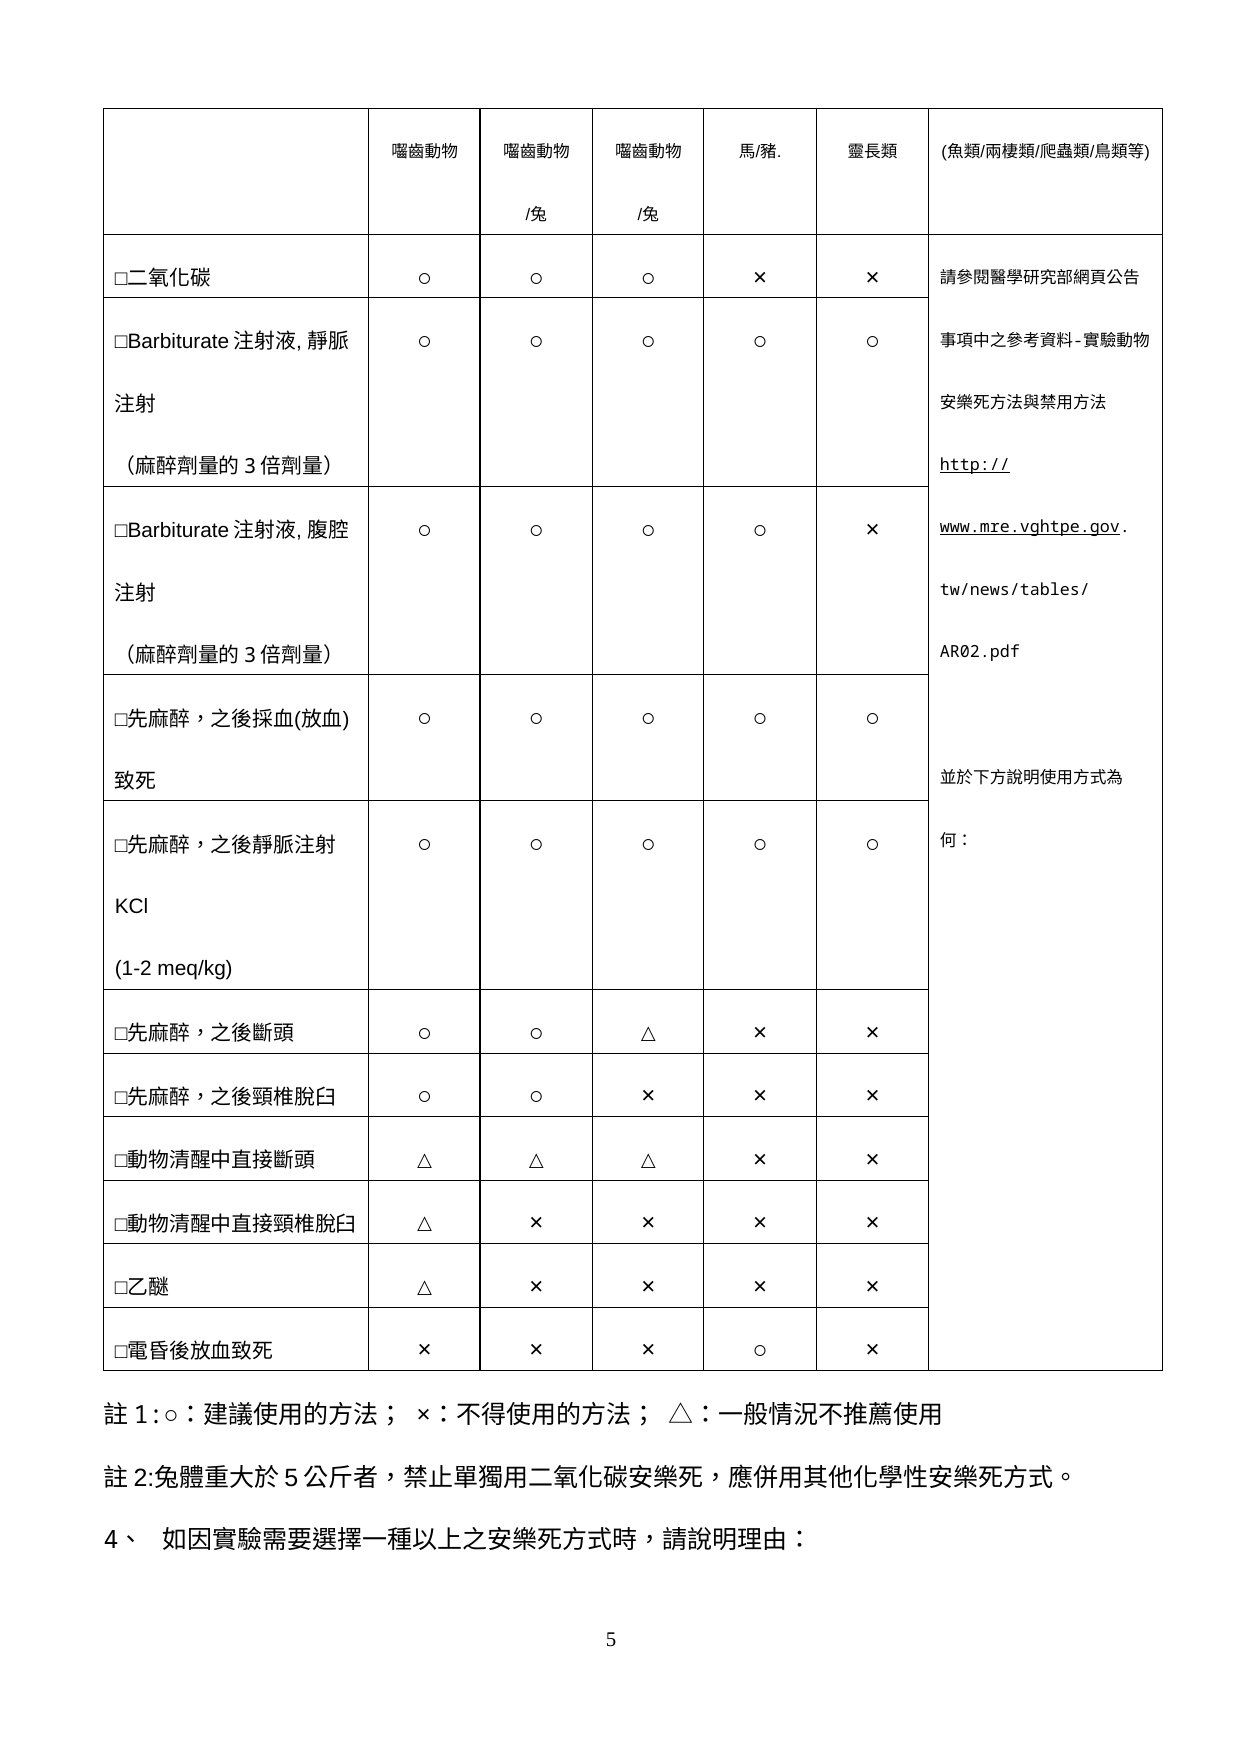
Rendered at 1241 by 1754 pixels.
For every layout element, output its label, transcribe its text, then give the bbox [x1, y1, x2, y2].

table_cell △ [369, 1117, 479, 1179]
table_cell × [704, 990, 816, 1052]
table_cell ○ [481, 990, 592, 1052]
table_cell × [593, 1244, 703, 1307]
table_cell × [593, 1308, 703, 1370]
table_cell ○ [593, 487, 703, 674]
table_cell ○ [369, 298, 479, 486]
table_cell ○ [369, 990, 479, 1052]
table_cell ○ [817, 298, 928, 486]
table_cell × [817, 1308, 928, 1370]
table_cell 請參閱醫學研究部網頁公告事項中之參考資料-實驗動物安樂死方法與禁用方法 http://www.mre.vghtpe.gov. tw/news/tables/AR02.pdf 並於下方說明使用方式為何： [929, 235, 1162, 1370]
table_cell △ [481, 1117, 592, 1179]
table_cell × [593, 1054, 703, 1116]
table_cell △ [593, 990, 703, 1052]
table_cell ○ [593, 298, 703, 486]
table_cell × [704, 1117, 816, 1179]
table_cell ○ [369, 487, 479, 674]
table_cell × [481, 1181, 592, 1243]
table_cell □Barbiturate注射液, 腹腔注射 （麻醉劑量的3倍劑量） [104, 487, 368, 674]
table_cell ○ [481, 235, 592, 297]
table_cell ○ [704, 675, 816, 800]
table_cell ○ [481, 487, 592, 674]
table_cell × [704, 1054, 816, 1116]
table_cell □電昏後放血致死 [104, 1308, 368, 1370]
table_cell × [704, 235, 816, 297]
table_cell ○ [369, 235, 479, 297]
table_cell ○ [704, 487, 816, 674]
table_cell ○ [817, 675, 928, 800]
table_cell ○ [481, 801, 592, 989]
table_cell ○ [369, 801, 479, 989]
table_cell □Barbiturate注射液, 靜脈注射 （麻醉劑量的3倍劑量） [104, 298, 368, 486]
table_cell × [817, 1117, 928, 1179]
table_cell ○ [593, 801, 703, 989]
table_cell ○ [369, 675, 479, 800]
table_cell × [481, 1244, 592, 1307]
table_header (魚類/兩棲類/爬蟲類/鳥類等) [929, 109, 1162, 234]
table_cell × [481, 1308, 592, 1370]
table_cell ○ [704, 801, 816, 989]
table_cell △ [593, 1117, 703, 1179]
table_cell ○ [481, 675, 592, 800]
table_cell × [369, 1308, 479, 1370]
table_cell × [704, 1181, 816, 1243]
table_header 馬/豬. [704, 109, 816, 234]
table_cell □先麻醉，之後靜脈注射KCl (1-2 meq/kg) [104, 801, 368, 989]
text 註2:兔體重大於5公斤者，禁止單獨用二氧化碳安樂死，應併用其他化學性安樂死方式。 [103, 1434, 1162, 1496]
table_cell × [704, 1244, 816, 1307]
text 註1:○：建議使用的方法； ×：不得使用的方法； △：一般情況不推薦使用 [103, 1371, 1162, 1434]
table_cell △ [369, 1244, 479, 1307]
table_cell ○ [593, 675, 703, 800]
table_cell □先麻醉，之後頸椎脫臼 [104, 1054, 368, 1116]
table_header 靈長類 [817, 109, 928, 234]
table_cell △ [369, 1181, 479, 1243]
table_cell □先麻醉，之後斷頭 [104, 990, 368, 1052]
table_cell ○ [369, 1054, 479, 1116]
table_cell × [817, 1244, 928, 1307]
table_header 囓齒動物 /兔 [593, 109, 703, 234]
table_cell □乙醚 [104, 1244, 368, 1307]
table_cell × [593, 1181, 703, 1243]
table_cell ○ [817, 801, 928, 989]
table_header 囓齒動物 [369, 109, 479, 234]
table_cell □動物清醒中直接頸椎脫臼 [104, 1181, 368, 1243]
table_cell ○ [704, 1308, 816, 1370]
table_cell ○ [704, 298, 816, 486]
table_cell ○ [481, 1054, 592, 1116]
table_cell × [817, 1054, 928, 1116]
table_header 囓齒動物 /兔 [481, 109, 592, 234]
table_cell ○ [593, 235, 703, 297]
table_cell × [817, 990, 928, 1052]
table_cell □二氧化碳 [104, 235, 368, 297]
list 如因實驗需要選擇一種以上之安樂死方式時，請說明理由： [103, 1496, 1162, 1559]
table_cell × [817, 1181, 928, 1243]
table_cell □先麻醉，之後採血(放血)致死 [104, 675, 368, 800]
table_header [104, 109, 368, 234]
table_cell × [817, 487, 928, 674]
table_cell × [817, 235, 928, 297]
table_cell ○ [481, 298, 592, 486]
table_cell □動物清醒中直接斷頭 [104, 1117, 368, 1179]
